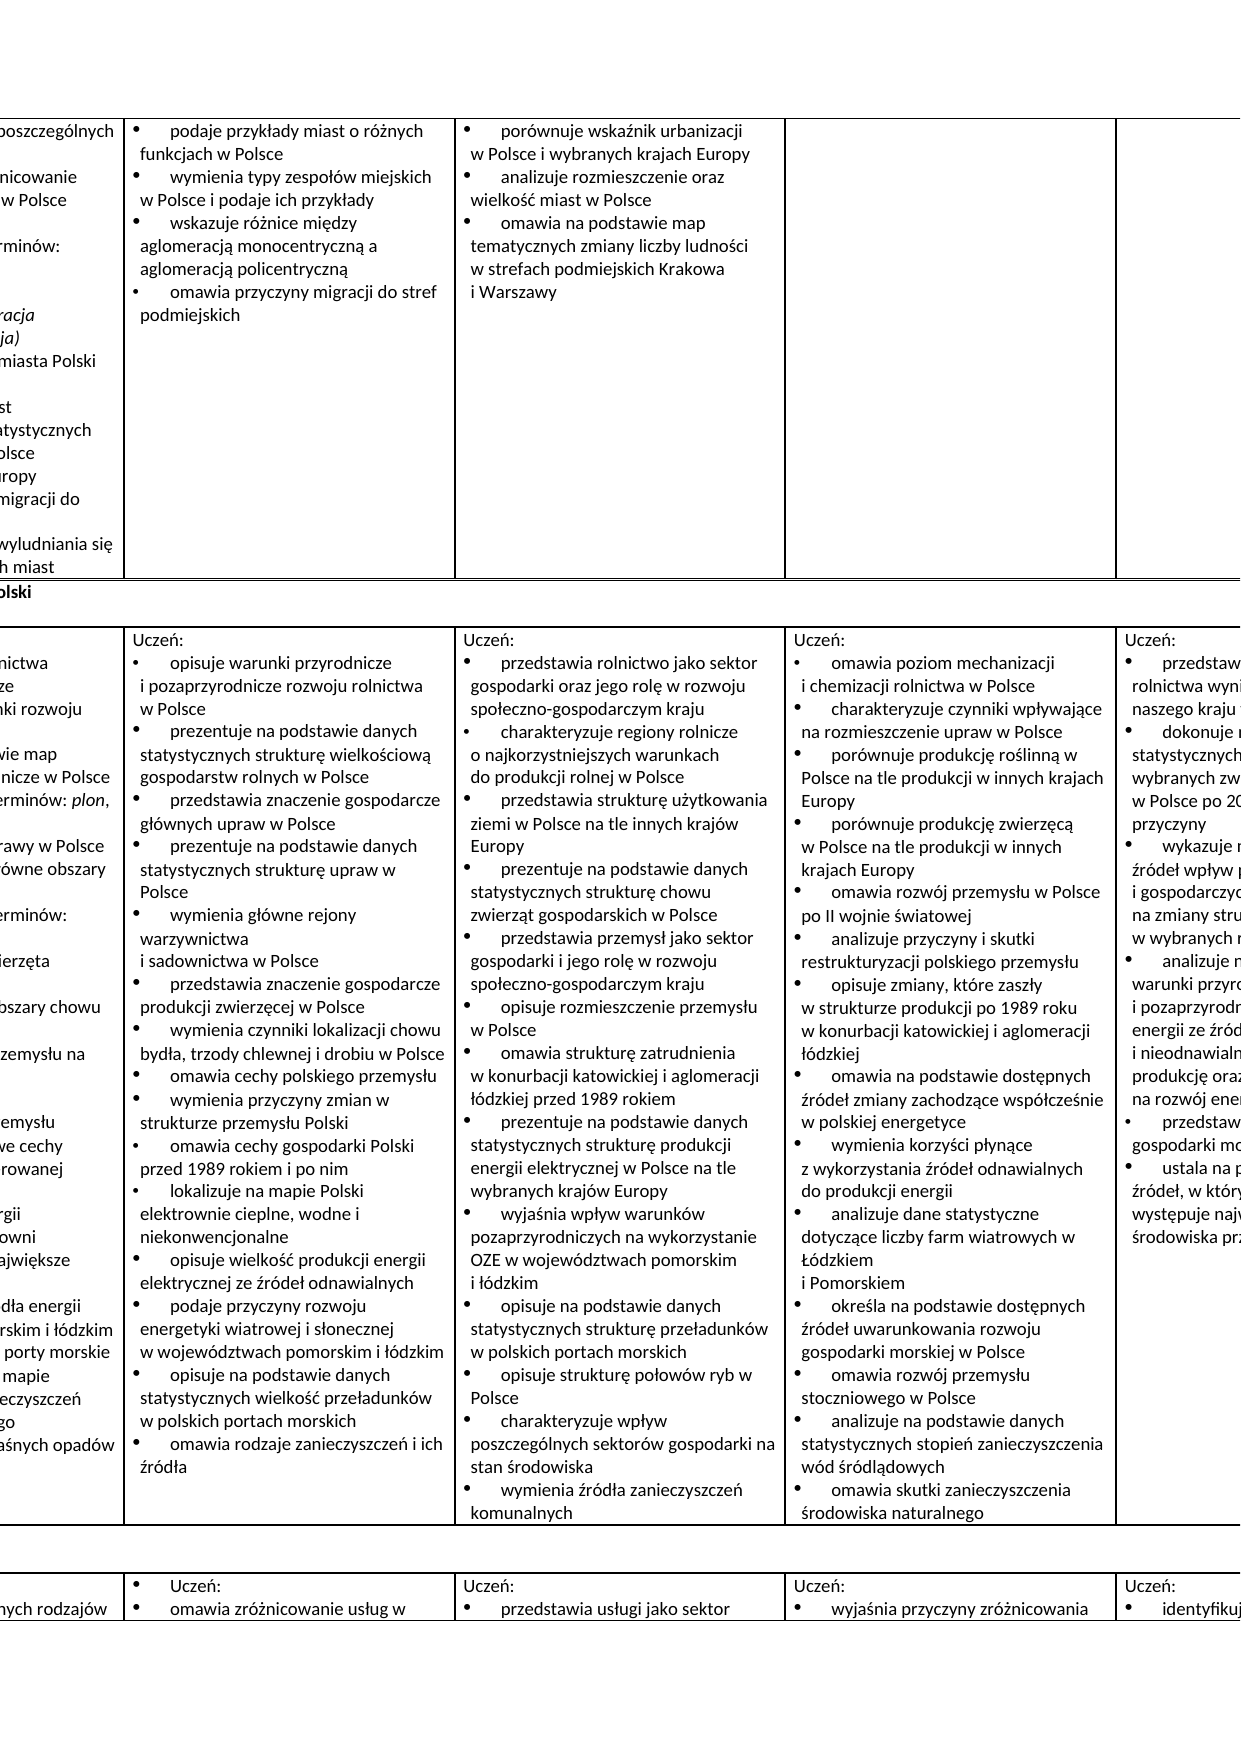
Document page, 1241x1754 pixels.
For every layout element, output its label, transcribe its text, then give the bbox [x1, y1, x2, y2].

table_cell Uczeń: analizuje na podstawie dostępnych źródeł ekonomiczne skutki utrzymywania się niskich lub ujemnych wartości współczynnika przyrostu naturalnego w krajach Europy i Polski analizuje konsekwencje starzenia się społeczeństwa europejskiego analizuje skutki nierównomiernego rozmieszczenia ludności w Polsce ocenia skutki migracji zagranicznych w Polsce i w Europie ukazuje na wybranych przykładach wpływ procesów migracyjnych na strukturę wieku i zmiany zaludnienia obszarów wiejskich omawia na podstawie dostępnych źródeł problemy mniejszości narodowych w Europie i w Polsce analizuje na podstawie dostępnych źródeł skutki bezrobocia w Polsce omawia na podstawie dostępnych źródeł zmiany zachodzące w procesie urbanizacji w Polsce po II wojnie światowej identyfikuje na wybranych przykładach związki między rozwojem dużych miast a zmianami w użytkowaniu i zagospodarowaniu terenu, w stylu zabudowy oraz w strukturze demograficznej w strefach podmiejskich [1117, 119, 1240, 578]
table_cell Uczeń: wyjaśnia przyczyny zróżnicowania [786, 1574, 1115, 1620]
table_cell Uczeń: przedstawia usługi jako sektor [456, 1574, 784, 1620]
table_cell Uczeń: wymienia przykłady terytoriów zależnych należących do państw europejskich prezentuje na podstawie danych statystycznych zmiany liczby ludności Europy i Polski po II wojnie światowej omawia na podstawie wykresu przyrost naturalny w Polsce w latach 1946–2018 omawia przestrzenne zróżnicowanie współczynnika przyrostu naturalnego w Polsce omawia na podstawie danych statystycznych średnią długość trwania życia Polaków na tle europejskich społeczeństw wyjaśnia, czym są ekonomiczne grupy wieku wyjaśnia przyczyny zróżnicowania gęstości zaludnienia w Polsce omawia na podstawie mapy tematycznej przestrzenne zróżnicowanie gęstości zaludnienia w Polsce podaje najważniejsze cechy migracji wewnętrznych w Polsce wymienia główne przyczyny migracji zagranicznych w Polsce określa kierunki napływu imigrantów do Polski wskazuje na mapie województw podlaskiego i zachodniopomorskiego obszary o dużym wzroście liczby ludności charakteryzuje mniejszości narodowe, mniejszości etniczne i społeczności etniczne w Polsce podaje przyczyny bezrobocia w Polsce porównuje wielkość bezrobocia w Polsce i innych krajach europejskich na podstawie danych statystycznych podaje przyczyny rozwoju największych miast w Polsce podaje przykłady miast o różnych funkcjach w Polsce wymienia typy zespołów miejskich w Polsce i podaje ich przykłady wskazuje różnice między aglomeracją monocentryczną a aglomeracją policentryczną omawia przyczyny migracji do stref podmiejskich [125, 119, 454, 578]
table_cell Uczeń: przedstawia rolnictwo jako sektor gospodarki oraz jego rolę w rozwoju społeczno-gospodarczym kraju charakteryzuje regiony rolnicze o najkorzystniejszych warunkach do produkcji rolnej w Polsce przedstawia strukturę użytkowania ziemi w Polsce na tle innych krajów Europy prezentuje na podstawie danych statystycznych strukturę chowu zwierząt gospodarskich w Polsce przedstawia przemysł jako sektor gospodarki i jego rolę w rozwoju społeczno-gospodarczym kraju opisuje rozmieszczenie przemysłu w Polsce omawia strukturę zatrudnienia w konurbacji katowickiej i aglomeracji łódzkiej przed 1989 rokiem prezentuje na podstawie danych statystycznych strukturę produkcji energii elektrycznej w Polsce na tle wybranych krajów Europy wyjaśnia wpływ warunków pozaprzyrodniczych na wykorzystanie OZE w województwach pomorskim i łódzkim opisuje na podstawie danych statystycznych strukturę przeładunków w polskich portach morskich opisuje strukturę połowów ryb w Polsce charakteryzuje wpływ poszczególnych sektorów gospodarki na stan środowiska wymienia źródła zanieczyszczeń komunalnych [456, 628, 784, 1524]
table_cell Uczeń: omawia poziom mechanizacji i chemizacji rolnictwa w Polsce charakteryzuje czynniki wpływające na rozmieszczenie upraw w Polsce porównuje produkcję roślinną w Polsce na tle produkcji w innych krajach Europy porównuje produkcję zwierzęcą w Polsce na tle produkcji w innych krajach Europy omawia rozwój przemysłu w Polsce po II wojnie światowej analizuje przyczyny i skutki restrukturyzacji polskiego przemysłu opisuje zmiany, które zaszły w strukturze produkcji po 1989 roku w konurbacji katowickiej i aglomeracji łódzkiej omawia na podstawie dostępnych źródeł zmiany zachodzące współcześnie w polskiej energetyce wymienia korzyści płynące z wykorzystania źródeł odnawialnych do produkcji energii analizuje dane statystyczne dotyczące liczby farm wiatrowych w Łódzkiem i Pomorskiem określa na podstawie dostępnych źródeł uwarunkowania rozwoju gospodarki morskiej w Polsce omawia rozwój przemysłu stoczniowego w Polsce analizuje na podstawie danych statystycznych stopień zanieczyszczenia wód śródlądowych omawia skutki zanieczyszczenia środowiska naturalnego [786, 628, 1115, 1524]
table_cell Uczeń: przedstawia korzyści dla polskiego rolnictwa wynikające z członkostwa naszego kraju w Unii Europejskiej dokonuje na podstawie danych statystycznych analizy zmian pogłowia wybranych zwierząt gospodarskich w Polsce po 2000 roku i wyjaśnia ich przyczyny wykazuje na podstawie dostępnych źródeł wpływ przemian politycznych i gospodarczych w Polsce po 1998 roku na zmiany struktury zatrudnienia w wybranych regionach kraju analizuje na wybranych przykładach warunki przyrodnicze i pozaprzyrodnicze sprzyjające produkcji energii ze źródeł odnawialnych i nieodnawialnych lub ograniczające tę produkcję oraz określa ich wpływ na rozwój energetyki przedstawia perspektywy rozwoju gospodarki morskiej w Polsce ustala na podstawie dostępnych źródeł, w których regionach w Polsce występuje największe zanieczyszczenie środowiska przyrodniczego [1117, 628, 1240, 1524]
table_cell Uczeń: omawia zróżnicowanie usług w Polsce omawia rodzaje transportu lądowego w Polsce omawia na podstawie map tematycznych gęstość dróg kołowych w Polsce omawia na podstawie mapy tematycznej gęstość sieci kolejowej w Polsce omawia na podstawie danych statystycznych stan morskiej floty transportowej w Polsce omawia na podstawie mapy sieć autostrad i dróg ekspresowych wymienia towary, które dominują w polskim handlu zagranicznym wymienia rodzaje usług, które rozwijają się dzięki wzrostowi ruchu turystycznego omawia czynniki rozwoju turystyki wymienia polskie obiekty znajdujące się na Liście światowego dziedzictwa UNESCO i wskazuje je na mapie [125, 1574, 454, 1620]
table_cell [786, 119, 1115, 578]
table_cell 4. Usługi w Polsce [0, 1526, 1240, 1572]
table_cell Uczeń: wymienia nazwy państw sąsiadujących z Polską wskazuje na mapie administracyjnej Polski poszczególne województwa i ich stolice wyjaśnia znaczenie terminów: przyrost naturalny, współczynnik przyrostu naturalnego, wyż demograficzny, niż demograficzny wymienia na podstawie danych statystycznych państwa o różnym współczynniku przyrostu naturalnego w Europie wyjaśnia znaczenie terminów: piramida płci i wieku, średnia długość trwania życia odczytuje dane dotyczące struktury płci i wieku oraz średniej długości trwania życia w Polsce na podstawie danych statystycznych wyjaśnia znaczenie terminu gęstość zaludnienia wymienia czynniki wpływające na rozmieszczenie ludności w Polsce wyjaśnia znaczenie terminów: migracja, emigracja, imigracja, saldo migracji, przyrost rzeczywisty, współczynnik przyrostu rzeczywistego wyjaśnia znaczenie terminu migracje wewnętrzne wymienia przyczyny migracji wewnętrznych odczytuje dane dotyczące wielkości i kierunków emigracji z Polski wymienia główne skupiska Polonii wymienia mniejszości narodowe w Polsce wskazuje na mapie Polski regiony zamieszkiwane przez mniejszości narodowe wyjaśnia znaczenie terminów: struktura zatrudnienia, bezrobocie, stopa bezrobocia, ludność aktywna zawodowo odczytuje z danych statystycznych wielkość zatrudnienia w poszczególnych sektorach gospodarki odczytuje z mapy zróżnicowanie przestrzenne bezrobocia w Polsce i w Europie wyjaśnia znaczenie terminów: miasto, wskaźnik urbanizacji,aglomeracja monocentryczna,aglomeracja policentryczna (konurbacja) wymienia największe miasta Polski i wskazuje je na mapie wymienia funkcje miast odczytuje z danych statystycznych wskaźnik urbanizacji w Polsce i w wybranych krajach Europy wymienia przyczyny migracji do stref podmiejskich wymienia przyczyny wyludniania się wsi oddalonych od dużych miast [0, 119, 123, 578]
table_cell Uczeń: wymienia funkcje rolnictwa wymienia przyrodnicze i pozaprzyrodnicze warunki rozwoju rolnictwa w Polsce wymienia na podstawie map tematycznych regiony rolnicze w Polsce wyjaśnia znaczenie terminów: plon, zbiór, areał wymienia główne uprawy w Polsce wskazuje na mapie główne obszary upraw w Polsce wyjaśnia znaczenie terminów: chów, pogłowie wymienia główne zwierzęta gospodarskie w Polsce wskazuje na mapie obszary chowu zwierząt gospodarskich dokonuje podziału przemysłu na sekcje i działy wymienia funkcje przemysłu wymienia podstawowe cechy gospodarki centralnie sterowanej i gospodarki rynkowej wymienia źródła energii wymienia typy elektrowni wskazuje na mapie największe elektrownie w Polsce wymienia główne źródła energii w województwach pomorskim i łódzkim wymienia największe porty morskie w Polsce i wskazuje je na mapie wymienia źródła zanieczyszczeń środowiska przyrodniczego podaje przyczyny kwaśnych opadów [0, 628, 123, 1524]
table_cell Uczeń: omawia zmiany na mapie politycznej Europy w drugiej połowie XX w. oblicza współczynnik przyrostu naturalnego podaje przyczyny zróżnicowania przyrostu naturalnego w Europie i w Polsce omawia czynniki wpływające na liczbę urodzeń w Polsce porównuje udział poszczególnych grup wiekowych ludności w Polsce na podstawie danych statystycznych oblicza wskaźnik gęstości zaludnienia Polski opisuje na podstawie mapy cechy rozmieszczenia ludności w Polsce opisuje skutki migracji zagranicznych w Polsce porównuje przyrost rzeczywisty ludności w Polsce i w wybranych państwach Europy omawia przyczyny migracji wewnętrznych w Polsce wskazuje na mapie województw podlaskiego i zachodniopomorskiego gminy o dużym spadku liczby ludności analizuje współczynnik salda migracji na przykładzie województw zachodniopomorskiego i podlaskiego porównuje strukturę narodowościową ludności Polski ze strukturą narodowościową ludności w wybranych państwach europejskich określa na podstawie danych statystycznych różnice między strukturą zatrudnienia ludności w poszczególnych województwach porównuje stopę bezrobocia w wybranych krajach europejskich charakteryzuje funkcje wybranych miast w Polsce omawia przyczyny rozwoju miast w Polsce porównuje wskaźnik urbanizacji w Polsce i wybranych krajach Europy analizuje rozmieszczenie oraz wielkość miast w Polsce omawia na podstawie map tematycznych zmiany liczby ludności w strefach podmiejskich Krakowa i Warszawy [456, 119, 784, 578]
table_cell 3. Rolnictwo i przemysł Polski [0, 581, 1240, 626]
table_cell Uczeń: opisuje warunki przyrodnicze i pozaprzyrodnicze rozwoju rolnictwa w Polsce prezentuje na podstawie danych statystycznych strukturę wielkościową gospodarstw rolnych w Polsce przedstawia znaczenie gospodarcze głównych upraw w Polsce prezentuje na podstawie danych statystycznych strukturę upraw w Polsce wymienia główne rejony warzywnictwa i sadownictwa w Polsce przedstawia znaczenie gospodarcze produkcji zwierzęcej w Polsce wymienia czynniki lokalizacji chowu bydła, trzody chlewnej i drobiu w Polsce omawia cechy polskiego przemysłu wymienia przyczyny zmian w strukturze przemysłu Polski omawia cechy gospodarki Polski przed 1989 rokiem i po nim lokalizuje na mapie Polski elektrownie cieplne, wodne i niekonwencjonalne opisuje wielkość produkcji energii elektrycznej ze źródeł odnawialnych podaje przyczyny rozwoju energetyki wiatrowej i słonecznej w województwach pomorskim i łódzkim opisuje na podstawie danych statystycznych wielkość przeładunków w polskich portach morskich omawia rodzaje zanieczyszczeń i ich źródła [125, 628, 454, 1524]
